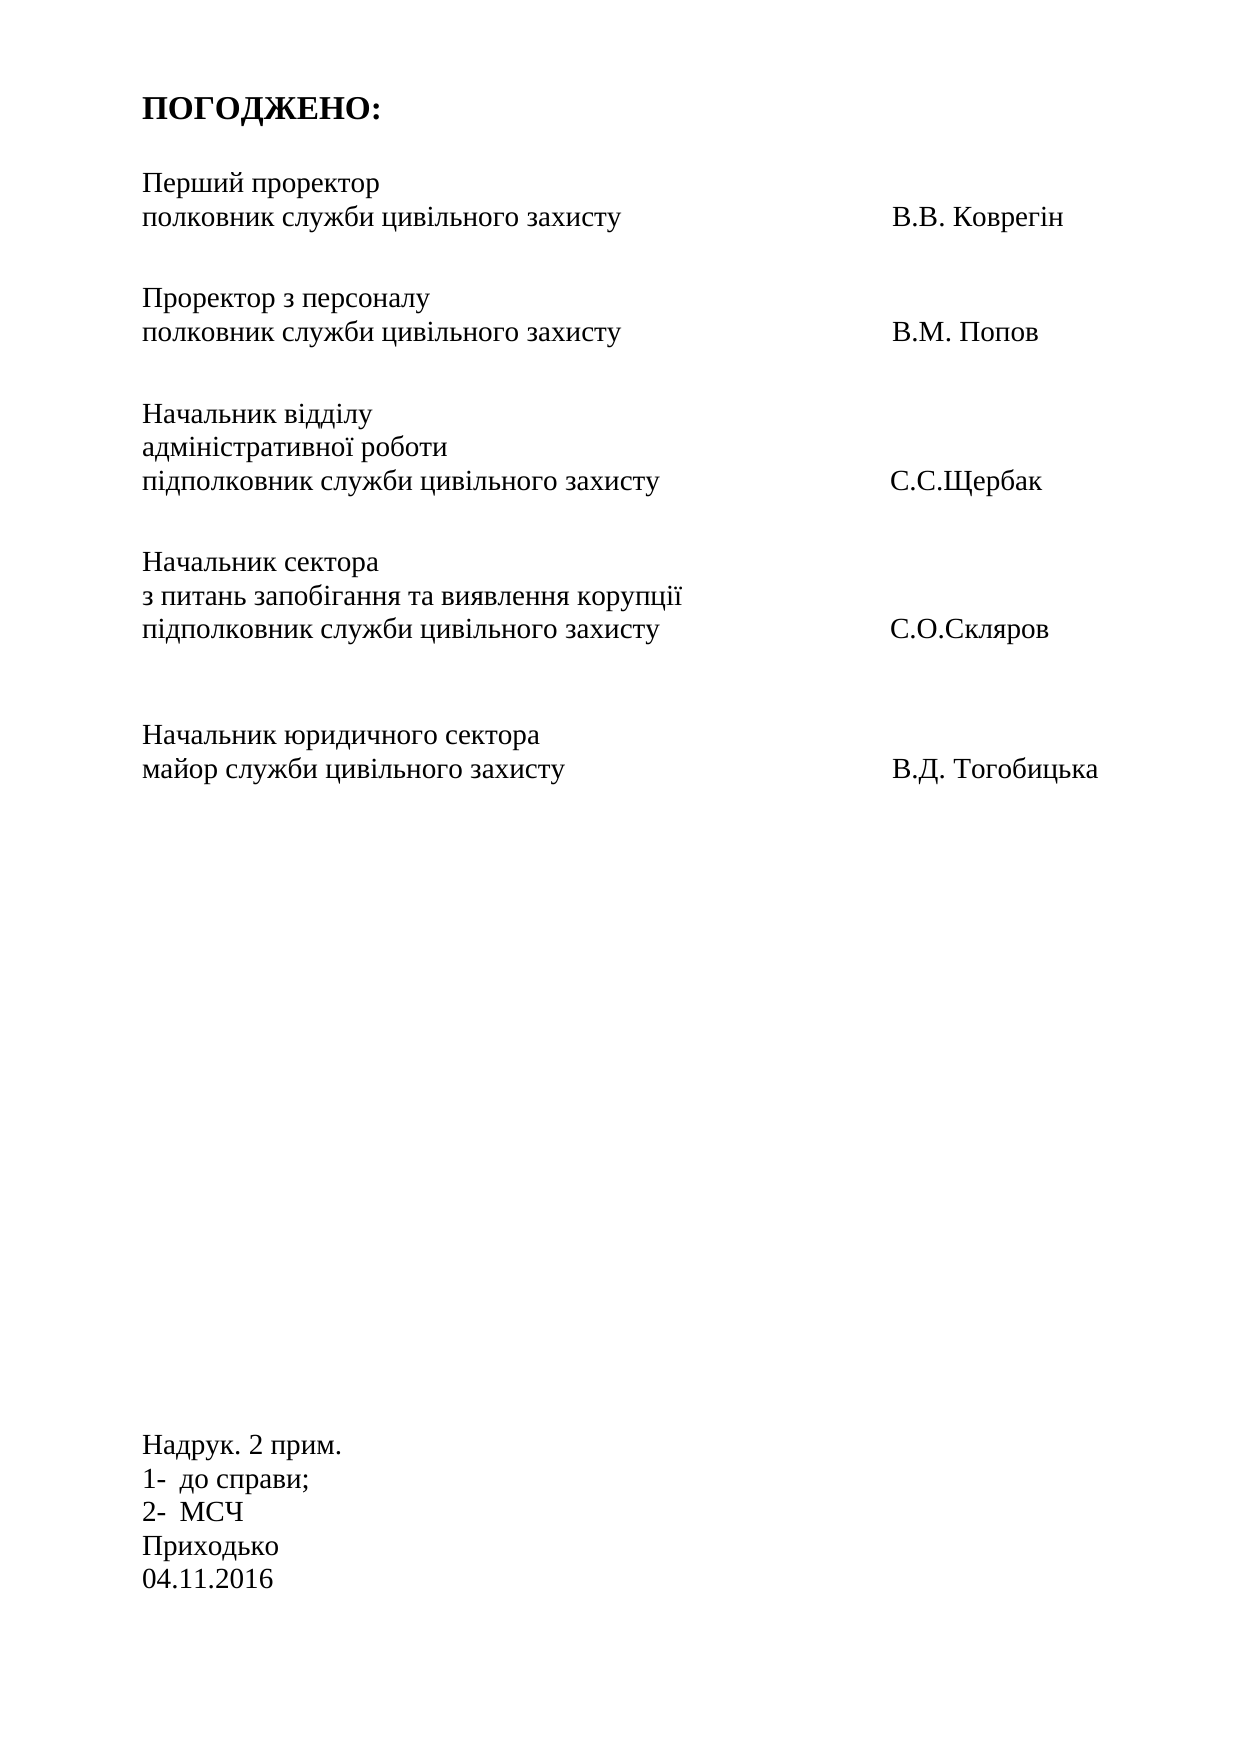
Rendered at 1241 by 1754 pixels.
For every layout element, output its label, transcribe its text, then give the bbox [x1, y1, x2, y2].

text адміністративної роботи [142, 429, 1157, 463]
text Приходько [142, 1528, 1157, 1562]
text Начальник юридичного сектора [142, 717, 1157, 751]
text 04.11.2016 [142, 1562, 1157, 1595]
text підполковник служби цивільного захисту С.С.Щербак [142, 463, 1157, 496]
text полковник служби цивільного захисту В.М. Попов [142, 314, 1157, 348]
text підполковник служби цивільного захисту С.О.Скляров [142, 612, 1157, 645]
text Перший проректор [142, 165, 1157, 199]
list до справи; [142, 1461, 1157, 1494]
text ПОГОДЖЕНО: [142, 89, 1157, 127]
text Начальник відділу [142, 396, 1157, 429]
text Надрук. 2 прим. [142, 1427, 1157, 1461]
text Проректор з персоналу [142, 281, 1157, 314]
text майор служби цивільного захисту В.Д. Тогобицька [142, 751, 1157, 784]
text Начальник сектора [142, 544, 1157, 578]
list МСЧ [142, 1494, 1157, 1528]
text з питань запобігання та виявлення корупції [142, 578, 1157, 612]
text полковник служби цивільного захисту В.В. Коврегін [142, 199, 1157, 232]
